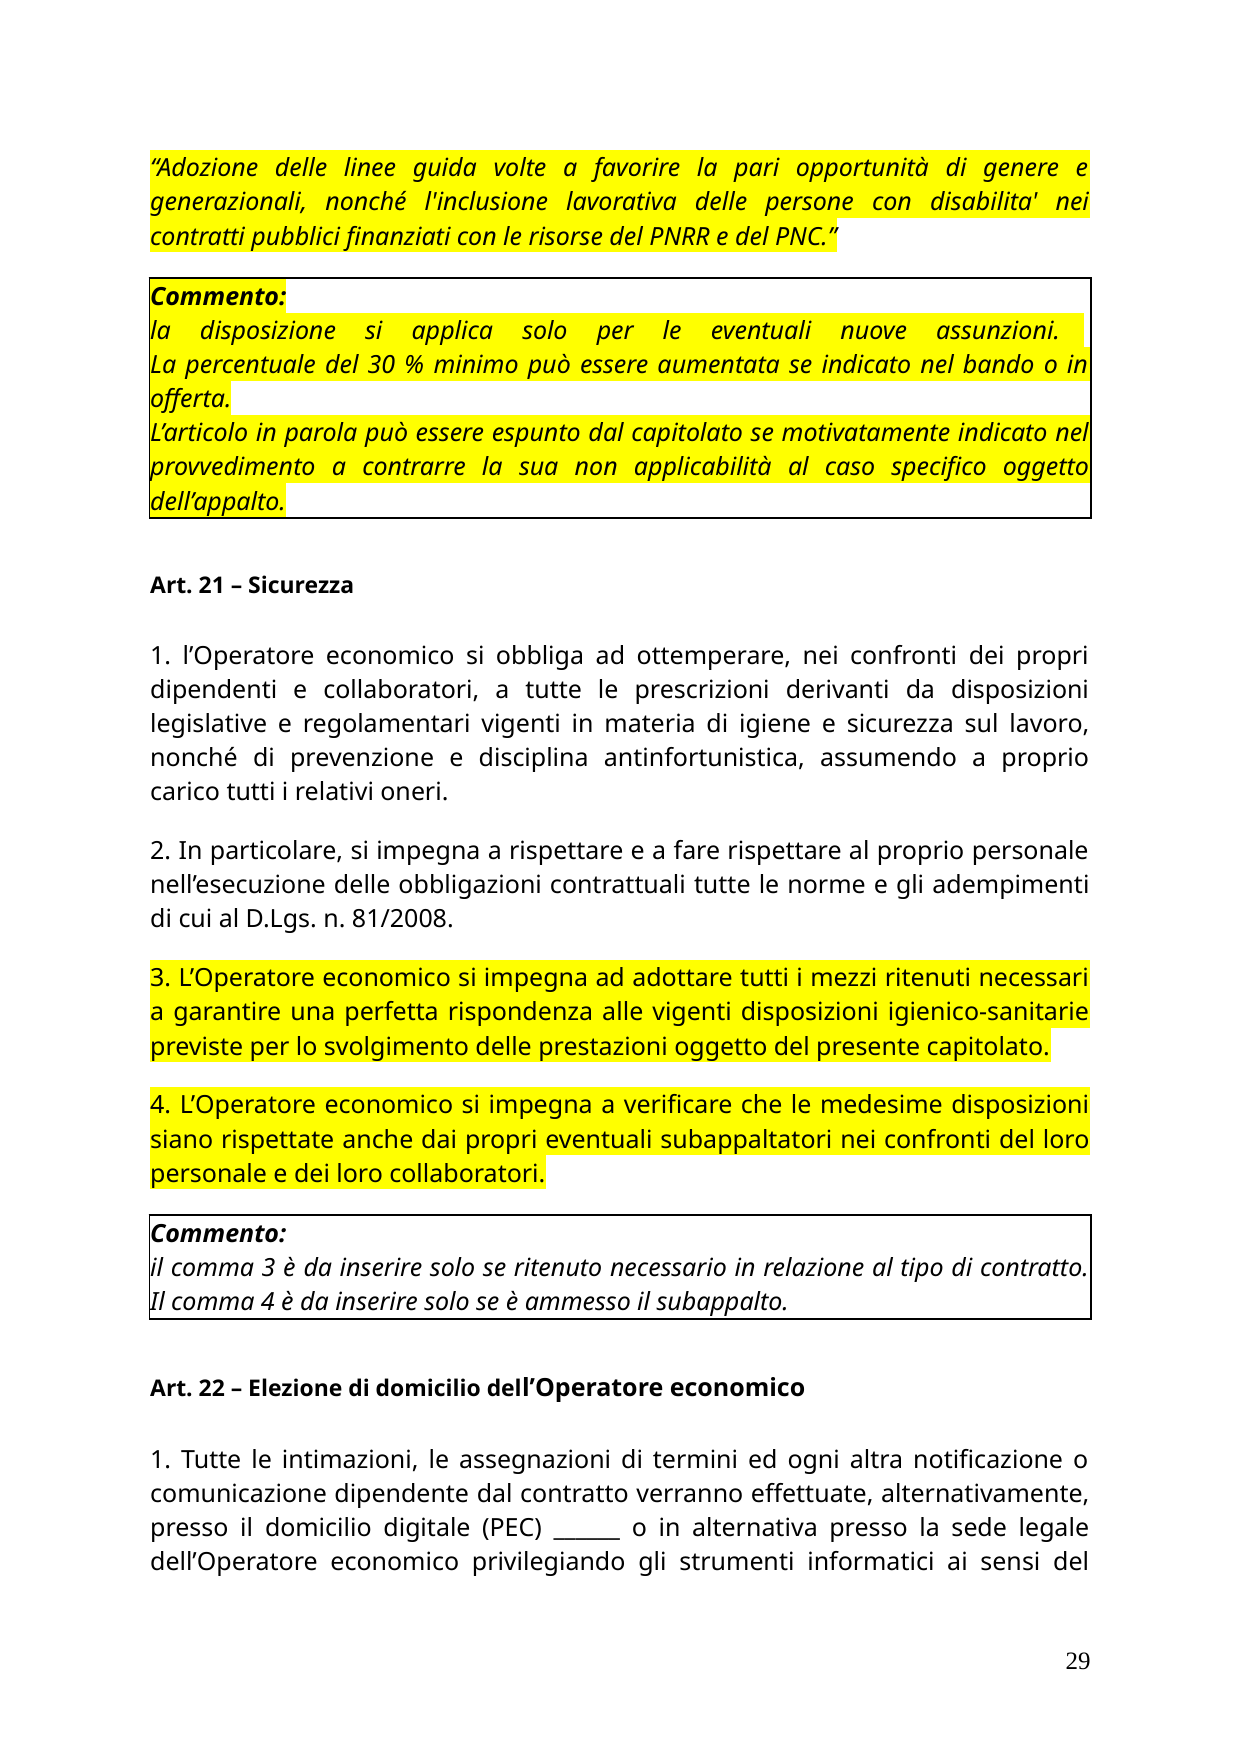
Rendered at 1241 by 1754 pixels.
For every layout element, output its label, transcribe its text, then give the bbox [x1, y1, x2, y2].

text 1. l’Operatore economico si obbliga ad ottemperare, nei confronti dei propri dipendenti e collaboratori, a tutte le prescrizioni derivanti da disposizioni legislative e regolamentari vigenti in materia di igiene e sicurezza sul lavoro, nonché di prevenzione e disciplina antinfortunistica, assumendo a proprio carico tutti i relativi oneri. [150, 637, 1090, 808]
text 1. Tutte le intimazioni, le assegnazioni di termini ed ogni altra notificazione o comunicazione dipendente dal contratto verranno effettuate, alternativamente, presso il domicilio digitale (PEC) ______ o in alternativa presso la sede legale dell’Operatore economico privilegiando gli strumenti informatici ai sensi del [150, 1441, 1090, 1577]
text Commento: il comma 3 è da inserire solo se ritenuto necessario in relazione al tipo di contratto. Il comma 4 è da inserire solo se è ammesso il subappalto. [150, 1216, 1090, 1318]
text 4. L’Operatore economico si impegna a verificare che le medesime disposizioni siano rispettate anche dai propri eventuali subappaltatori nei confronti del loro personale e dei loro collaboratori. [150, 1087, 1090, 1189]
text Commento: la disposizione si applica solo per le eventuali nuove assunzioni. La percentuale del 30 % minimo può essere aumentata se indicato nel bando o in offerta. L’articolo in parola può essere espunto dal capitolato se motivatamente indicato nel provvedimento a contrarre la sua non applicabilità al caso specifico oggetto dell’appalto. [150, 279, 1090, 517]
subtitle Art. 21 – Sicurezza [150, 569, 1090, 600]
subtitle Art. 22 – Elezione di domicilio dell’Operatore economico [150, 1370, 1090, 1404]
text 3. L’Operatore economico si impegna ad adottare tutti i mezzi ritenuti necessari a garantire una perfetta rispondenza alle vigenti disposizioni igienico-sanitarie previste per lo svolgimento delle prestazioni oggetto del presente capitolato. [150, 960, 1090, 1062]
text 2. In particolare, si impegna a rispettare e a fare rispettare al proprio personale nell’esecuzione delle obbligazioni contrattuali tutte le norme e gli adempimenti di cui al D.Lgs. n. 81/2008. [150, 833, 1090, 935]
text “Adozione delle linee guida volte a favorire la pari opportunità di genere e generazionali, nonché l'inclusione lavorativa delle persone con disabilita' nei contratti pubblici finanziati con le risorse del PNRR e del PNC.” [150, 150, 1090, 252]
